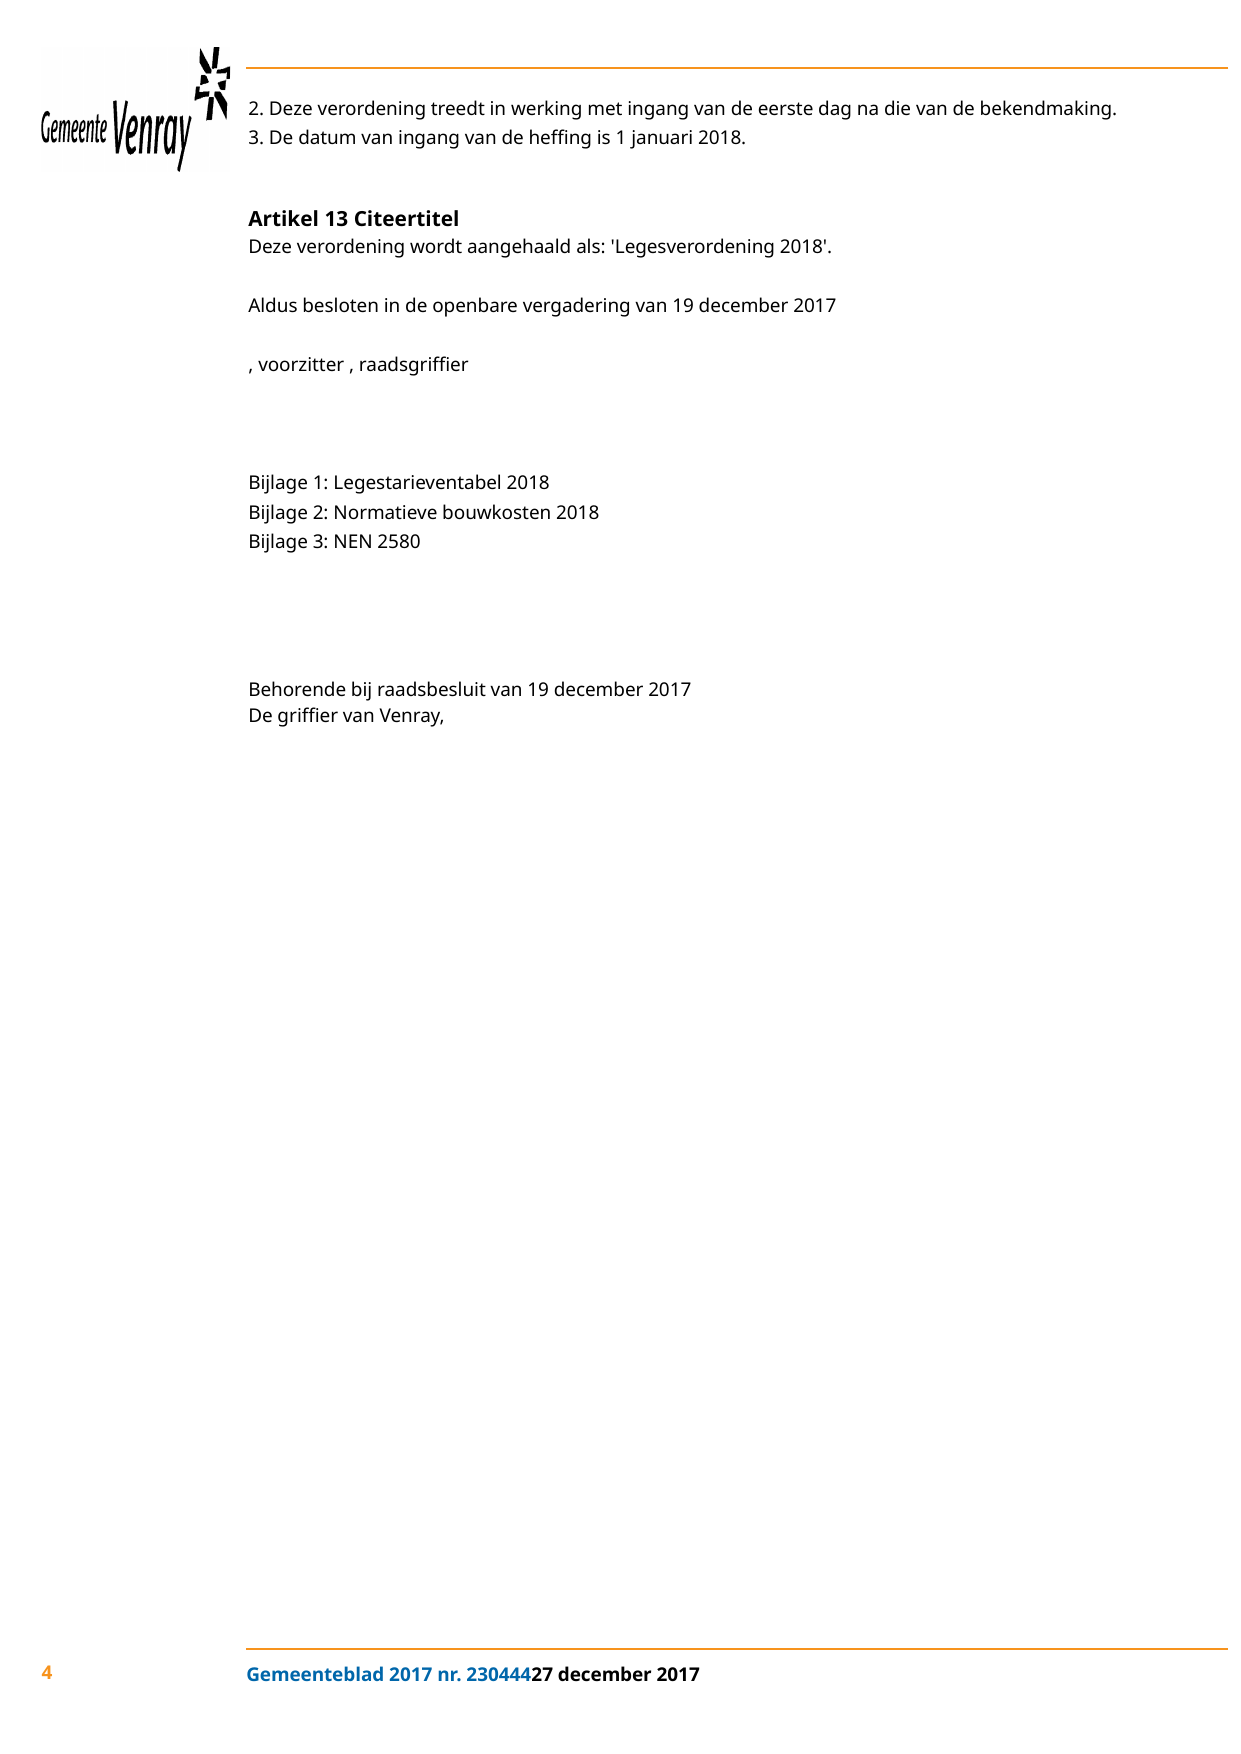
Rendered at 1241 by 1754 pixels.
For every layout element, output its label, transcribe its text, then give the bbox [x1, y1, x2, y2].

text Deze verordening wordt aangehaald als: 'Legesverordening 2018'. [248, 233, 1152, 258]
text Bijlage 2: Normatieve bouwkosten 2018 [248, 499, 1152, 525]
text Behorende bij raadsbesluit van 19 december 2017 [248, 677, 1152, 702]
text Bijlage 3: NEN 2580 [248, 529, 1152, 554]
text De griffier van Venray, [248, 702, 1152, 728]
text 2. Deze verordening treedt in werking met ingang van de eerste dag na die van de bekendmaking. [248, 95, 1152, 121]
text Aldus besloten in de openbare vergadering van 19 december 2017 [248, 292, 1152, 318]
picture [41, 47, 231, 172]
text , voorzitter , raadsgriffier [248, 351, 1152, 377]
text Artikel 13 Citeertitel [248, 204, 1152, 233]
text Bijlage 1: Legestarieventabel 2018 [248, 469, 1152, 495]
text 3. De datum van ingang van de heffing is 1 januari 2018. [248, 124, 1152, 150]
